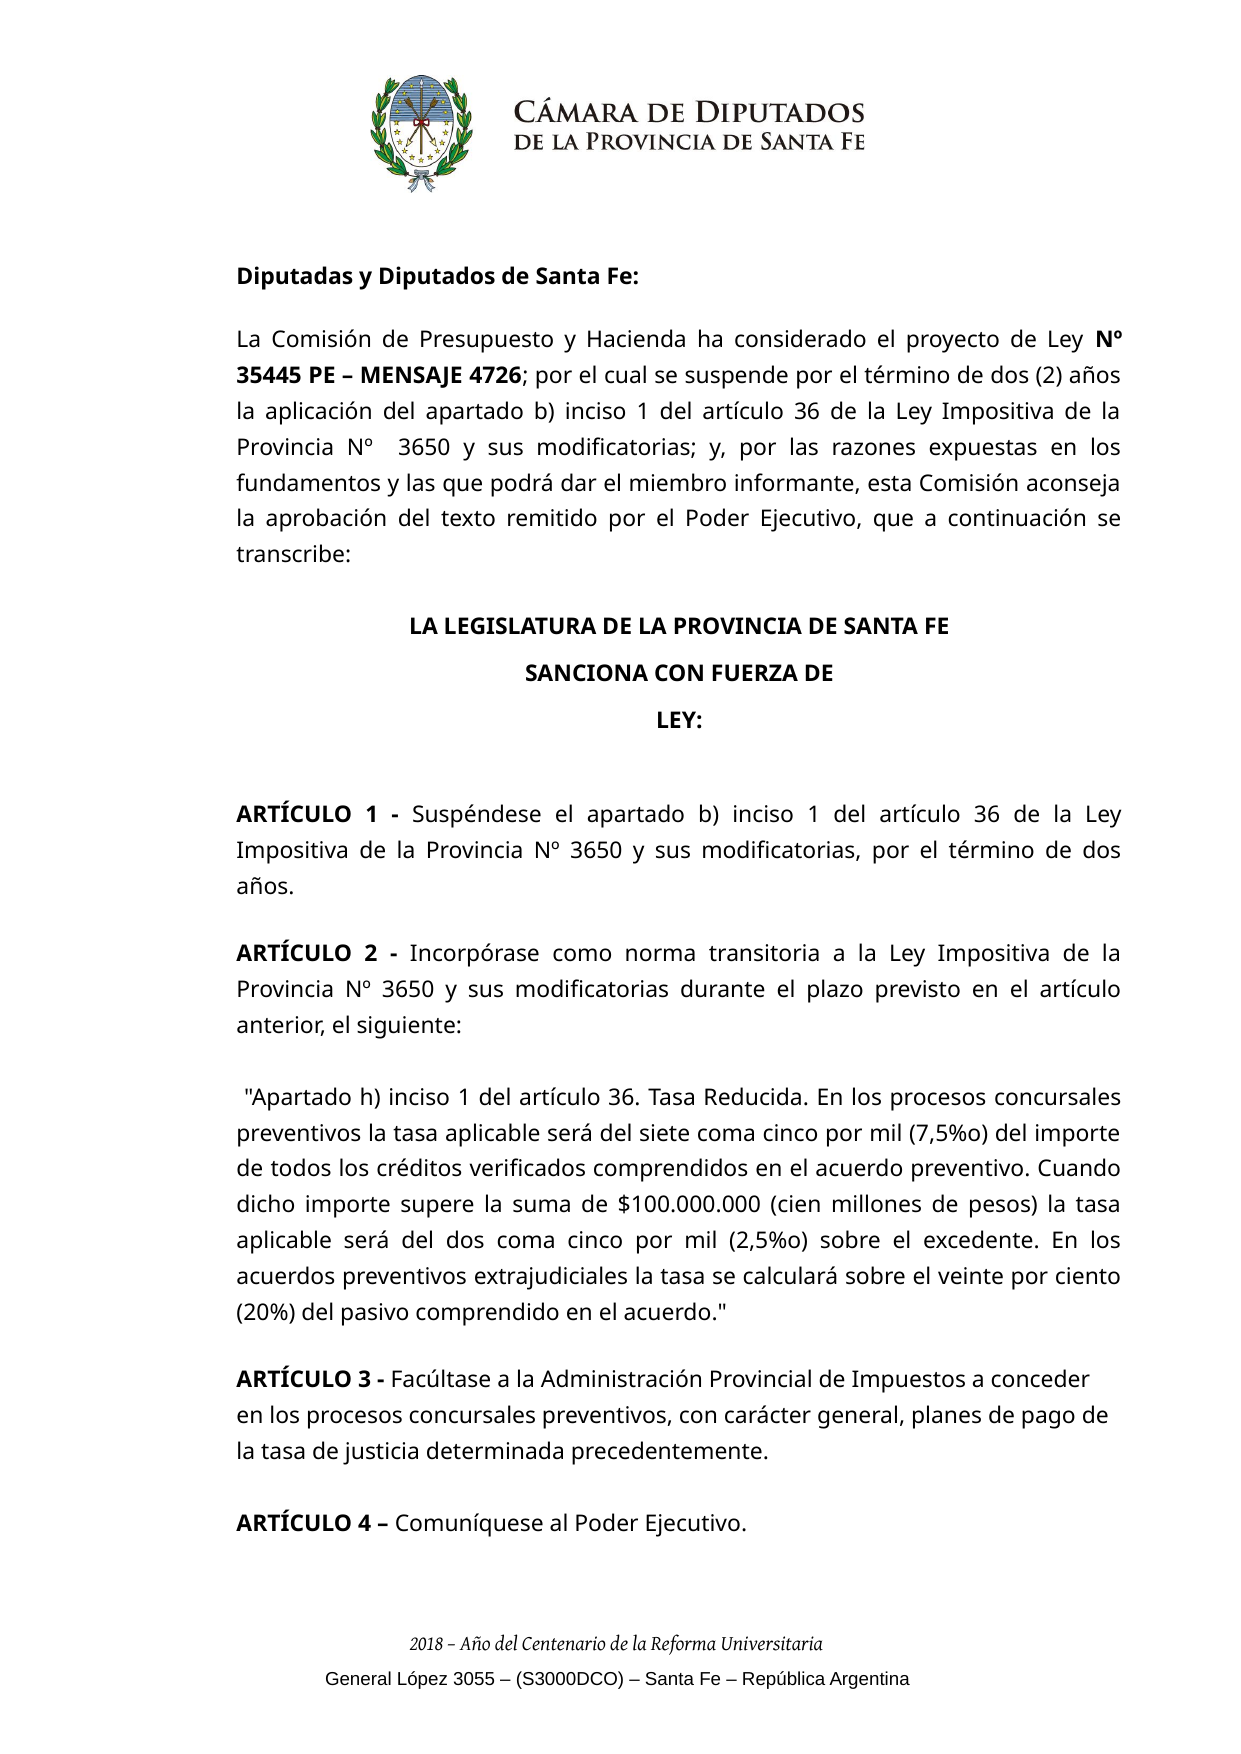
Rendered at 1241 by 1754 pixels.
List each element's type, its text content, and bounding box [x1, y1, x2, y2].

text ARTÍCULO 3 - Facúltase a la Administración Provincial de Impuestos a conceder en los procesos concursales preventivos, con carácter general, planes de pago de la tasa de justicia determinada precedentemente. [236, 1363, 1122, 1466]
text ARTÍCULO 2 - Incorpórase como norma transitoria a la Ley Impositiva de la Provincia Nº 3650 y sus modificatorias durante el plazo previsto en el artículo anterior, el siguiente: [236, 937, 1122, 1040]
text La Comisión de Presupuesto y Hacienda ha considerado el proyecto de Ley Nº 35445 PE – MENSAJE 4726; por el cual se suspende por el término de dos (2) años la aplicación del apartado b) inciso 1 del artículo 36 de la Ley Impositiva de la Provincia Nº 3650 y sus modificatorias; y, por las razones expuestas en los fundamentos y las que podrá dar el miembro informante, esta Comisión aconseja la aprobación del texto remitido por el Poder Ejecutivo, que a continuación se transcribe: [236, 323, 1122, 569]
text ARTÍCULO 1 - Suspéndese el apartado b) inciso 1 del artículo 36 de la Ley Impositiva de la Provincia Nº 3650 y sus modificatorias, por el término de dos años. [236, 798, 1122, 901]
picture [370, 75, 865, 197]
text "Apartado h) inciso 1 del artículo 36. Tasa Reducida. En los procesos concursales preventivos la tasa aplicable será del siete coma cinco por mil (7,5%o) del importe de todos los créditos verificados comprendidos en el acuerdo preventivo. Cuando dicho importe supere la suma de $100.000.000 (cien millones de pesos) la tasa aplicable será del dos coma cinco por mil (2,5%o) sobre el excedente. En los acuerdos preventivos extrajudiciales la tasa se calculará sobre el veinte por ciento (20%) del pasivo comprendido en el acuerdo." [236, 1081, 1122, 1327]
text LEY: [236, 704, 1122, 735]
text Diputadas y Diputados de Santa Fe: [236, 260, 1122, 291]
text SANCIONA CON FUERZA DE [236, 657, 1122, 688]
text LA LEGISLATURA DE LA PROVINCIA DE SANTA FE [236, 610, 1122, 641]
text ARTÍCULO 4 – Comuníquese al Poder Ejecutivo. [236, 1507, 1122, 1538]
